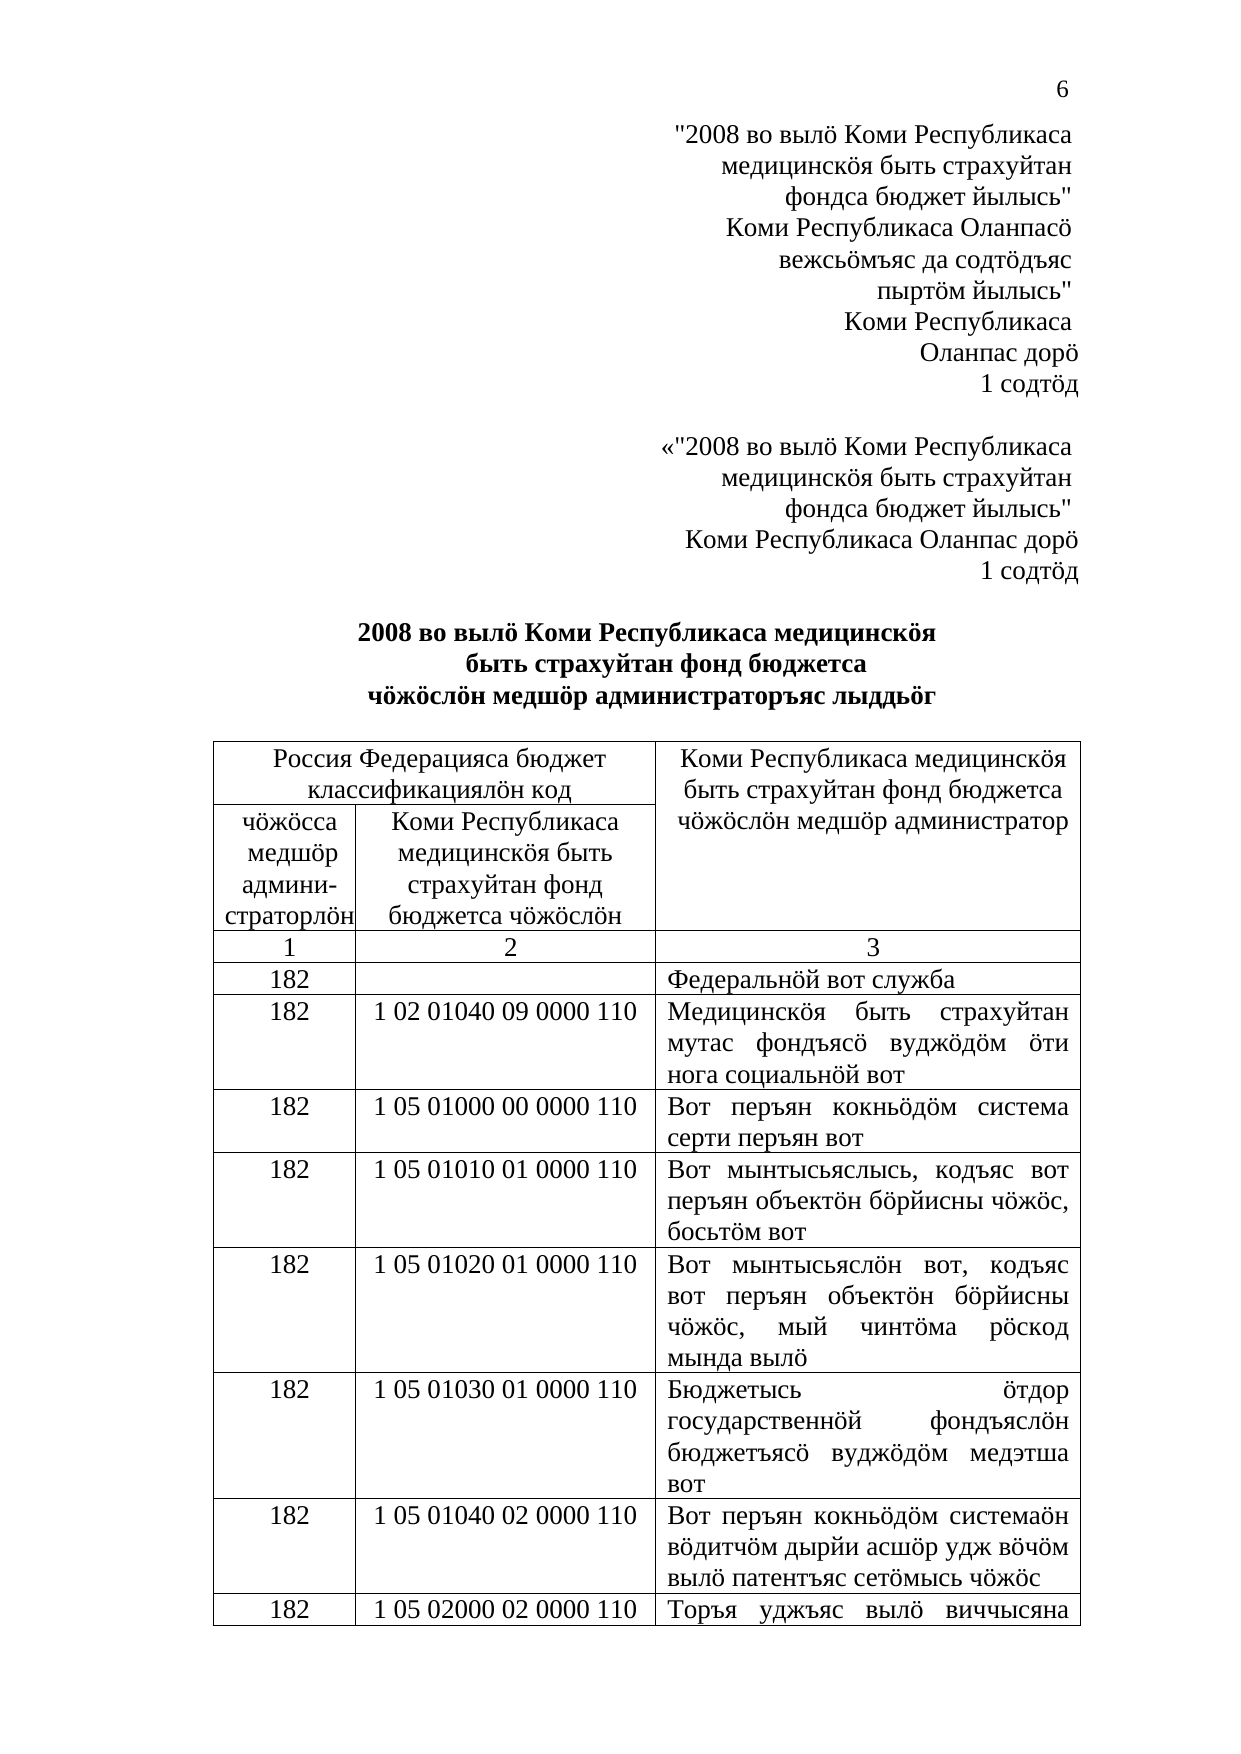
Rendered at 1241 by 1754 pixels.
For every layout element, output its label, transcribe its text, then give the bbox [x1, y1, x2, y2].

table_cell 1 05 01010 01 0000 110 [356, 1153, 655, 1247]
table_cell 1 05 01030 01 0000 110 [356, 1373, 655, 1498]
table_cell 182 [214, 1594, 355, 1624]
text 2008 во вылö Коми Республикаса медицинскöя [225, 616, 1069, 648]
text 1 содтöд [225, 367, 1079, 398]
text пыртöм йылысь" [225, 274, 1079, 305]
table_cell 1 05 02000 02 0000 110 [356, 1594, 655, 1624]
table_cell 1 05 01000 00 0000 110 [356, 1090, 655, 1152]
table_cell 2 [356, 931, 655, 962]
text Оланпас дорö [225, 336, 1079, 367]
table_cell 3 [656, 931, 1080, 962]
table_cell 182 [214, 1499, 355, 1592]
table_cell 1 02 01040 09 0000 110 [356, 995, 655, 1089]
text "2008 во вылö Коми Республикаса [225, 118, 1079, 149]
table_cell 182 [214, 1373, 355, 1498]
table_cell Торъя уджъяс вылö виччысяна [656, 1594, 1080, 1624]
table_cell Вот перъян кокньöдöм системаöн вöдитчöм дырйи асшöр удж вöчöм вылö патентъяс сетöмысь чöжöс [656, 1499, 1080, 1592]
table_cell Коми Республикаса медицинскöя быть страхуйтан фонд бюджетса чöжöслöн [356, 805, 655, 930]
text Коми Республикаса [225, 305, 1079, 336]
table_cell Вот перъян кокньöдöм система серти перъян вот [656, 1090, 1080, 1152]
text чöжöслöн медшöр администраторъяс лыддьöг [225, 679, 1079, 710]
table_cell 1 05 01040 02 0000 110 [356, 1499, 655, 1592]
text Коми Республикаса Оланпас дорö [225, 523, 1079, 554]
table_cell 182 [214, 1153, 355, 1247]
table_cell 182 [214, 995, 355, 1089]
table_cell 182 [214, 1248, 355, 1372]
text «"2008 во вылö Коми Республикаса [225, 429, 1079, 461]
table_cell Федеральнöй вот служба [656, 963, 1080, 994]
text быть страхуйтан фонд бюджетса [225, 648, 1013, 679]
text медицинскöя быть страхуйтан [225, 149, 1079, 180]
table_cell 182 [214, 1090, 355, 1152]
table_cell 182 [214, 963, 355, 994]
table_cell Бюджетысь öтдор государственнöй фондъяслöн бюджетъясö вуджöдöм медэтша вот [656, 1373, 1080, 1498]
table_cell Медицинскöя быть страхуйтан мутас фондъясö вуджöдöм öти нога социальнöй вот [656, 995, 1080, 1089]
text Коми Республикаса Оланпасö [225, 212, 1079, 243]
text вежсьöмъяс да содтöдъяс [225, 243, 1079, 274]
text 1 содтöд [225, 554, 1079, 585]
table_header Коми Республикаса медицинскöя быть страхуйтан фонд бюджетса чöжöслöн медшöр администратор [656, 742, 1080, 930]
text фондса бюджет йылысь" [225, 492, 1079, 523]
table_header Россия Федерацияса бюджет классификациялöн код [214, 742, 655, 804]
table_cell [356, 963, 655, 994]
table_cell 1 [214, 931, 355, 962]
table_cell чöжöсса медшöр админи- страторлöн [214, 805, 355, 930]
table_cell Вот мынтысьяслöн вот, кодъяс вот перъян объектöн бöрйисны чöжöс, мый чинтöма рöскод мында вылö [656, 1248, 1080, 1372]
text фондса бюджет йылысь" [225, 180, 1079, 212]
text медицинскöя быть страхуйтан [225, 461, 1079, 492]
table_cell 1 05 01020 01 0000 110 [356, 1248, 655, 1372]
table_cell Вот мынтысьяслысь, кодъяс вот перъян объектöн бöрйисны чöжöс, босьтöм вот [656, 1153, 1080, 1247]
